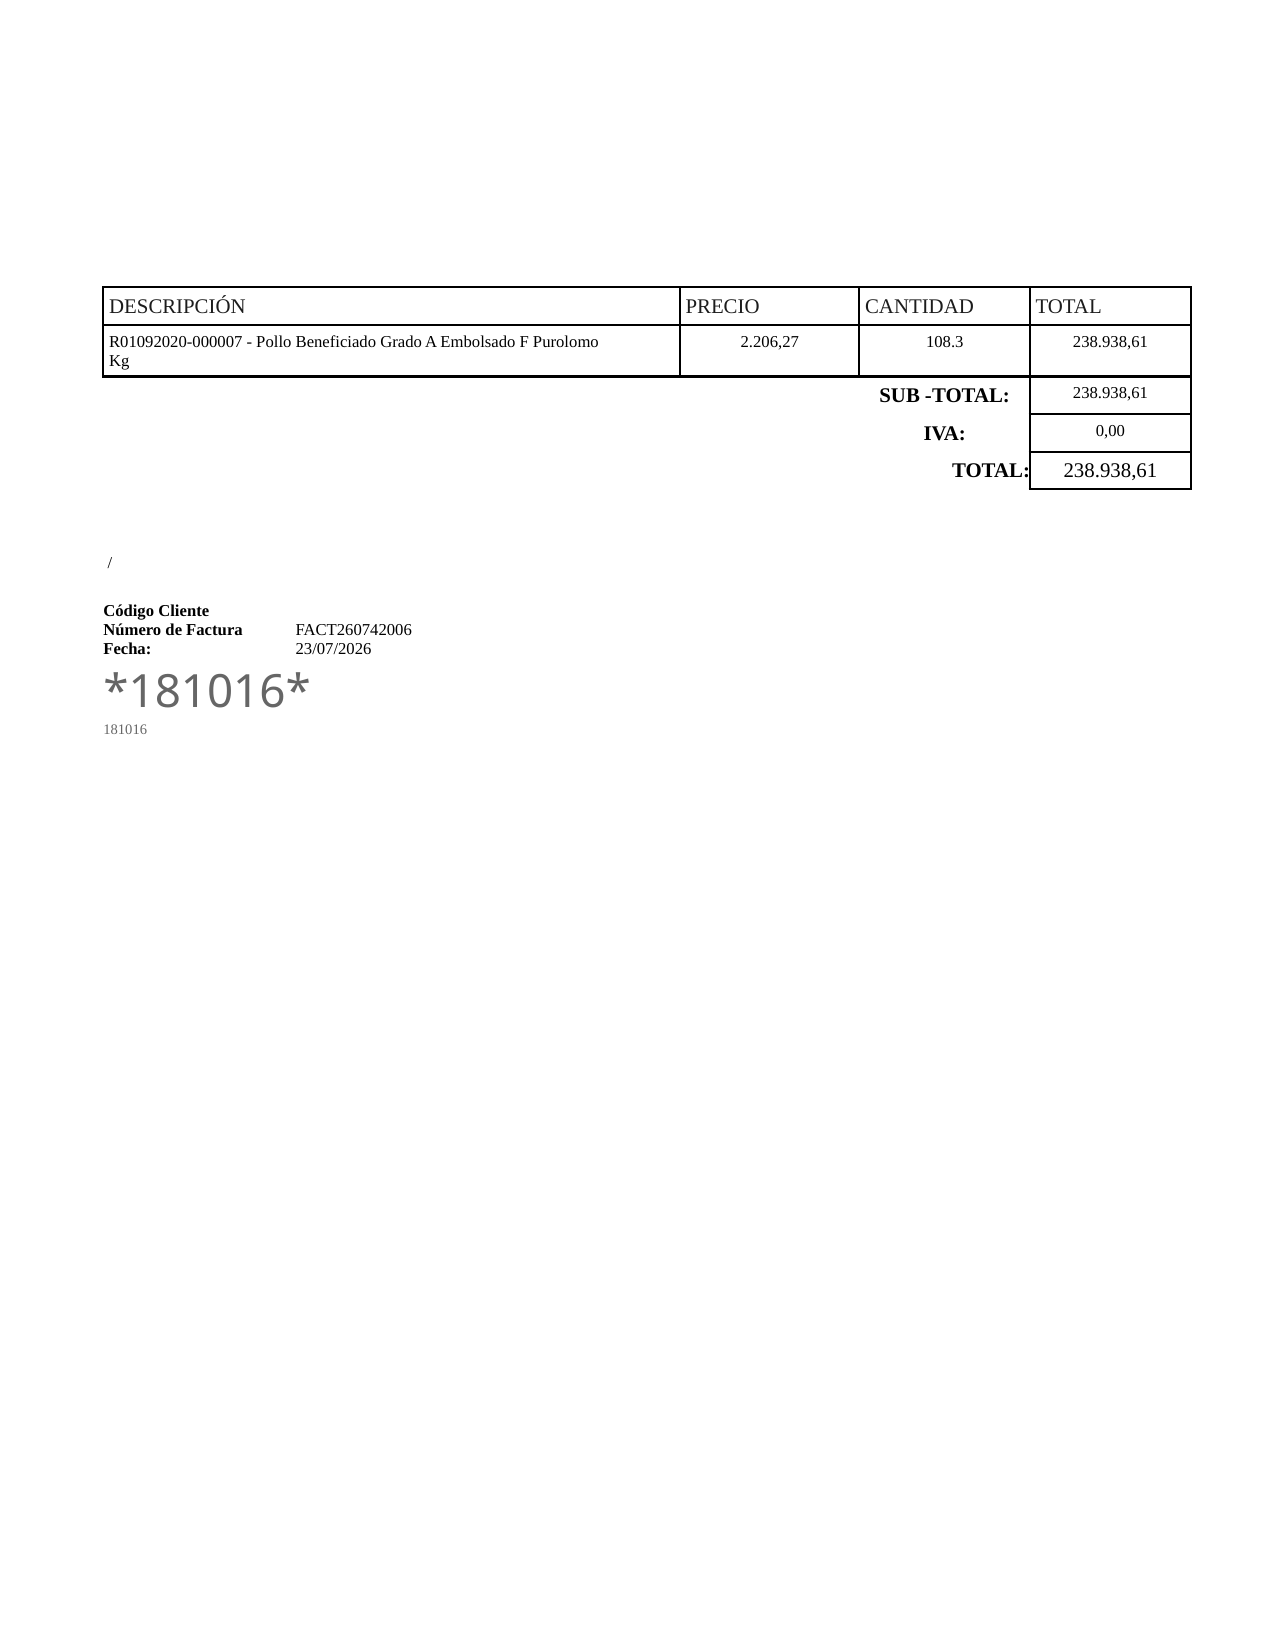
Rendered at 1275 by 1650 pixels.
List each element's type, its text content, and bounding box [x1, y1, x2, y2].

table_cell [103, 514, 858, 533]
table_cell 2.206,27 [681, 326, 858, 375]
table_cell IVA: [859, 413, 1029, 451]
table_cell / [103, 553, 858, 572]
table_cell TOTAL: [859, 451, 1029, 488]
table_cell Fecha: [103, 639, 295, 658]
table_header CANTIDAD [860, 288, 1029, 323]
table_header TOTAL [1031, 288, 1190, 323]
table_cell 238.938,61 [1031, 326, 1190, 375]
table_cell 0,00 [1031, 415, 1190, 451]
table_header [295, 601, 517, 620]
table_cell SUB -TOTAL: [859, 378, 1029, 413]
table_cell 23/07/2026 [295, 639, 517, 658]
table_header DESCRIPCIÓN [104, 288, 679, 323]
table_header [103, 490, 858, 514]
table_header Código Cliente [103, 601, 295, 620]
table_cell 238.938,61 [1031, 453, 1190, 488]
text 181016 [103, 721, 1137, 737]
table_cell 108.3 [860, 326, 1029, 375]
text *181016* [103, 658, 1137, 721]
table_cell Número de Factura [103, 620, 295, 639]
table_cell R01092020-000007 - Pollo Beneficiado Grado A Embolsado F Purolomo Kg [104, 326, 679, 375]
table_cell [103, 534, 858, 553]
table_cell 238.938,61 [1031, 378, 1190, 413]
table_cell [103, 378, 859, 488]
table_cell FACT260742006 [295, 620, 517, 639]
table_header PRECIO [681, 288, 858, 323]
